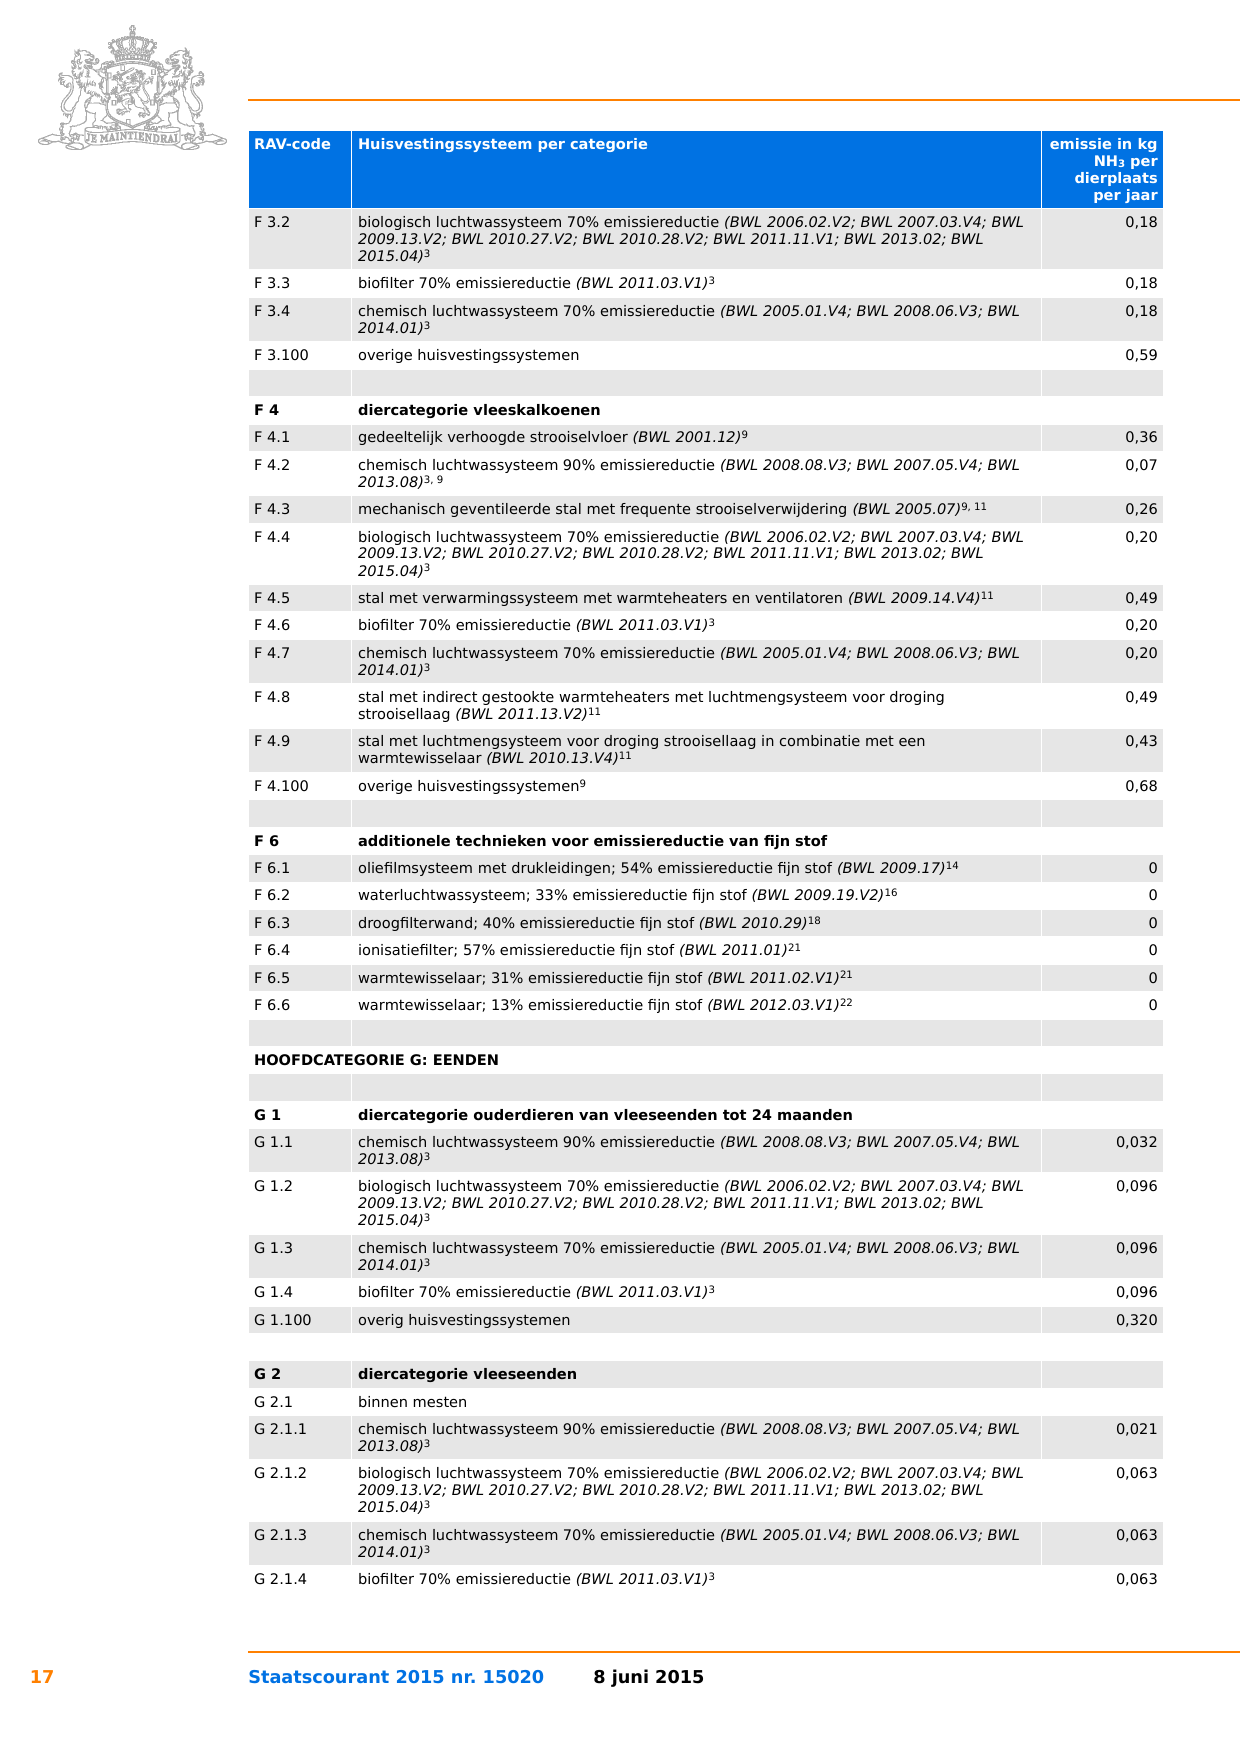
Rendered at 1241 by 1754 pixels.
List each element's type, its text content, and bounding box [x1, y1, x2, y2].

table_cell [1042, 397, 1163, 423]
table_cell G 2.1.4 [249, 1566, 351, 1593]
table_cell [352, 1074, 1041, 1101]
table_cell gedeeltelijk verhoogde strooiselvloer (BWL 2001.12)9 [352, 425, 1041, 451]
table_cell diercategorie vleeseenden [352, 1361, 1041, 1388]
table_cell F 4.2 [249, 452, 351, 495]
table_cell biologisch luchtwassysteem 70% emissiereductie (BWL 2006.02.V2; BWL 2007.03.V4; BWL 2009.13.V2; BWL 2010.27.V2; BWL 2010.28.V2; BWL 2011.11.V1; BWL 2013.02; BWL 2015.04)3 [352, 1174, 1041, 1234]
table_cell F 6.1 [249, 855, 351, 882]
table_cell 0,096 [1042, 1174, 1163, 1234]
table_cell F 4.100 [249, 773, 351, 799]
table_cell [1042, 1020, 1163, 1046]
table_cell 0,021 [1042, 1416, 1163, 1459]
table_cell 0,26 [1042, 496, 1163, 523]
table_cell 0,36 [1042, 425, 1163, 451]
table_cell additionele technieken voor emissiereductie van fijn stof [352, 828, 1041, 854]
table_cell 0,20 [1042, 640, 1163, 683]
table_cell F 4.7 [249, 640, 351, 683]
table_cell oliefilmsysteem met drukleidingen; 54% emissiereductie fijn stof (BWL 2009.17)14 [352, 855, 1041, 882]
table_cell 0 [1042, 965, 1163, 991]
table_cell F 6.6 [249, 992, 351, 1018]
table_cell 0,320 [1042, 1307, 1163, 1333]
table_cell biofilter 70% emissiereductie (BWL 2011.03.V1)3 [352, 613, 1041, 639]
table_cell F 4.1 [249, 425, 351, 451]
table_cell overige huisvestingssystemen [352, 343, 1041, 369]
table_cell [249, 1020, 351, 1046]
table_cell 0,18 [1042, 209, 1163, 269]
table_cell F 6.5 [249, 965, 351, 991]
table_cell [1042, 800, 1163, 827]
table_cell chemisch luchtwassysteem 70% emissiereductie (BWL 2005.01.V4; BWL 2008.06.V3; BWL 2014.01)3 [352, 640, 1041, 683]
table_cell F 3.2 [249, 209, 351, 269]
table_cell G 1.3 [249, 1235, 351, 1278]
table_cell [352, 370, 1041, 396]
table_cell G 2.1.3 [249, 1522, 351, 1565]
table_cell chemisch luchtwassysteem 90% emissiereductie (BWL 2008.08.V3; BWL 2007.05.V4; BWL 2013.08)3 [352, 1416, 1041, 1459]
table_cell 0,063 [1042, 1566, 1163, 1593]
table_cell mechanisch geventileerde stal met frequente strooiselverwijdering (BWL 2005.07)9, 11 [352, 496, 1041, 523]
table_cell 0 [1042, 938, 1163, 964]
table_cell biologisch luchtwassysteem 70% emissiereductie (BWL 2006.02.V2; BWL 2007.03.V4; BWL 2009.13.V2; BWL 2010.27.V2; BWL 2010.28.V2; BWL 2011.11.V1; BWL 2013.02; BWL 2015.04)3 [352, 524, 1041, 584]
table_cell F 4.3 [249, 496, 351, 523]
table_cell [1042, 1334, 1163, 1360]
table_cell G 2.1 [249, 1389, 351, 1415]
table_cell overige huisvestingssystemen9 [352, 773, 1041, 799]
table_cell chemisch luchtwassysteem 70% emissiereductie (BWL 2005.01.V4; BWL 2008.06.V3; BWL 2014.01)3 [352, 298, 1041, 341]
table_cell biologisch luchtwassysteem 70% emissiereductie (BWL 2006.02.V2; BWL 2007.03.V4; BWL 2009.13.V2; BWL 2010.27.V2; BWL 2010.28.V2; BWL 2011.11.V1; BWL 2013.02; BWL 2015.04)3 [352, 1461, 1041, 1521]
table_cell biologisch luchtwassysteem 70% emissiereductie (BWL 2006.02.V2; BWL 2007.03.V4; BWL 2009.13.V2; BWL 2010.27.V2; BWL 2010.28.V2; BWL 2011.11.V1; BWL 2013.02; BWL 2015.04)3 [352, 209, 1041, 269]
table_cell G 1.4 [249, 1279, 351, 1306]
table_cell 0,07 [1042, 452, 1163, 495]
table_cell 0,49 [1042, 684, 1163, 728]
table_cell warmtewisselaar; 31% emissiereductie fijn stof (BWL 2011.02.V1)21 [352, 965, 1041, 991]
table_cell [1042, 1074, 1163, 1101]
table_cell stal met indirect gestookte warmteheaters met luchtmengsysteem voor droging strooisellaag (BWL 2011.13.V2)11 [352, 684, 1041, 728]
table_cell chemisch luchtwassysteem 90% emissiereductie (BWL 2008.08.V3; BWL 2007.05.V4; BWL 2013.08)3, 9 [352, 452, 1041, 495]
table_cell F 6 [249, 828, 351, 854]
table_cell F 4 [249, 397, 351, 423]
table_cell biofilter 70% emissiereductie (BWL 2011.03.V1)3 [352, 1566, 1041, 1593]
table_cell 0 [1042, 855, 1163, 882]
table_cell diercategorie vleeskalkoenen [352, 397, 1041, 423]
table_cell chemisch luchtwassysteem 90% emissiereductie (BWL 2008.08.V3; BWL 2007.05.V4; BWL 2013.08)3 [352, 1129, 1041, 1172]
table_cell diercategorie ouderdieren van vleeseenden tot 24 maanden [352, 1102, 1041, 1128]
table_cell 0 [1042, 910, 1163, 936]
table_cell [352, 1020, 1041, 1046]
table_cell F 4.9 [249, 729, 351, 772]
table_cell G 1.100 [249, 1307, 351, 1333]
table_cell [1042, 828, 1163, 854]
table_cell chemisch luchtwassysteem 70% emissiereductie (BWL 2005.01.V4; BWL 2008.06.V3; BWL 2014.01)3 [352, 1235, 1041, 1278]
table_cell [249, 1074, 351, 1101]
table_cell [249, 370, 351, 396]
table_cell F 6.2 [249, 883, 351, 909]
table_cell F 4.4 [249, 524, 351, 584]
table_cell G 1.1 [249, 1129, 351, 1172]
table_cell droogfilterwand; 40% emissiereductie fijn stof (BWL 2010.29)18 [352, 910, 1041, 936]
table_cell F 3.3 [249, 271, 351, 297]
table_cell 0,20 [1042, 613, 1163, 639]
table_cell F 6.3 [249, 910, 351, 936]
table_cell F 4.6 [249, 613, 351, 639]
table_cell biofilter 70% emissiereductie (BWL 2011.03.V1)3 [352, 1279, 1041, 1306]
table_cell 0,20 [1042, 524, 1163, 584]
table_cell F 3.100 [249, 343, 351, 369]
table_header Huisvestingssysteem per categorie [352, 131, 1041, 208]
table_cell 0,18 [1042, 271, 1163, 297]
table_cell 0,096 [1042, 1279, 1163, 1306]
table_cell G 2 [249, 1361, 351, 1388]
table_cell [1042, 370, 1163, 396]
table_cell 0,096 [1042, 1235, 1163, 1278]
table_cell G 2.1.1 [249, 1416, 351, 1459]
table_cell [249, 800, 351, 827]
table_cell F 6.4 [249, 938, 351, 964]
table_cell 0,18 [1042, 298, 1163, 341]
table_cell [249, 1334, 351, 1360]
table_cell 0,59 [1042, 343, 1163, 369]
table_cell F 4.8 [249, 684, 351, 728]
table_cell F 3.4 [249, 298, 351, 341]
table_cell [1042, 1389, 1163, 1415]
table_header RAV-code [249, 131, 351, 208]
table_cell binnen mesten [352, 1389, 1041, 1415]
table_header emissie in kg NH3 per dierplaats per jaar [1042, 131, 1163, 208]
table_cell stal met luchtmengsysteem voor droging strooisellaag in combinatie met een warmtewisselaar (BWL 2010.13.V4)11 [352, 729, 1041, 772]
table_cell 0 [1042, 883, 1163, 909]
table_cell warmtewisselaar; 13% emissiereductie fijn stof (BWL 2012.03.V1)22 [352, 992, 1041, 1018]
table_cell 0,43 [1042, 729, 1163, 772]
table_cell 0,063 [1042, 1522, 1163, 1565]
picture [38, 25, 227, 150]
table_cell biofilter 70% emissiereductie (BWL 2011.03.V1)3 [352, 271, 1041, 297]
table_cell chemisch luchtwassysteem 70% emissiereductie (BWL 2005.01.V4; BWL 2008.06.V3; BWL 2014.01)3 [352, 1522, 1041, 1565]
table_cell [1042, 1047, 1163, 1073]
table_cell HOOFDCATEGORIE G: EENDEN [249, 1047, 1041, 1073]
table_cell [352, 800, 1041, 827]
table_cell 0,68 [1042, 773, 1163, 799]
table_cell waterluchtwassysteem; 33% emissiereductie fijn stof (BWL 2009.19.V2)16 [352, 883, 1041, 909]
table_cell G 2.1.2 [249, 1461, 351, 1521]
table_cell ionisatiefilter; 57% emissiereductie fijn stof (BWL 2011.01)21 [352, 938, 1041, 964]
table_cell 0 [1042, 992, 1163, 1018]
table_cell overig huisvestingssystemen [352, 1307, 1041, 1333]
table_cell F 4.5 [249, 585, 351, 611]
table_cell 0,49 [1042, 585, 1163, 611]
table_cell [1042, 1361, 1163, 1388]
table_cell G 1 [249, 1102, 351, 1128]
table_cell [352, 1334, 1041, 1360]
table_cell stal met verwarmingssysteem met warmteheaters en ventilatoren (BWL 2009.14.V4)11 [352, 585, 1041, 611]
table_cell 0,063 [1042, 1461, 1163, 1521]
table_cell [1042, 1102, 1163, 1128]
table_cell G 1.2 [249, 1174, 351, 1234]
table_cell 0,032 [1042, 1129, 1163, 1172]
